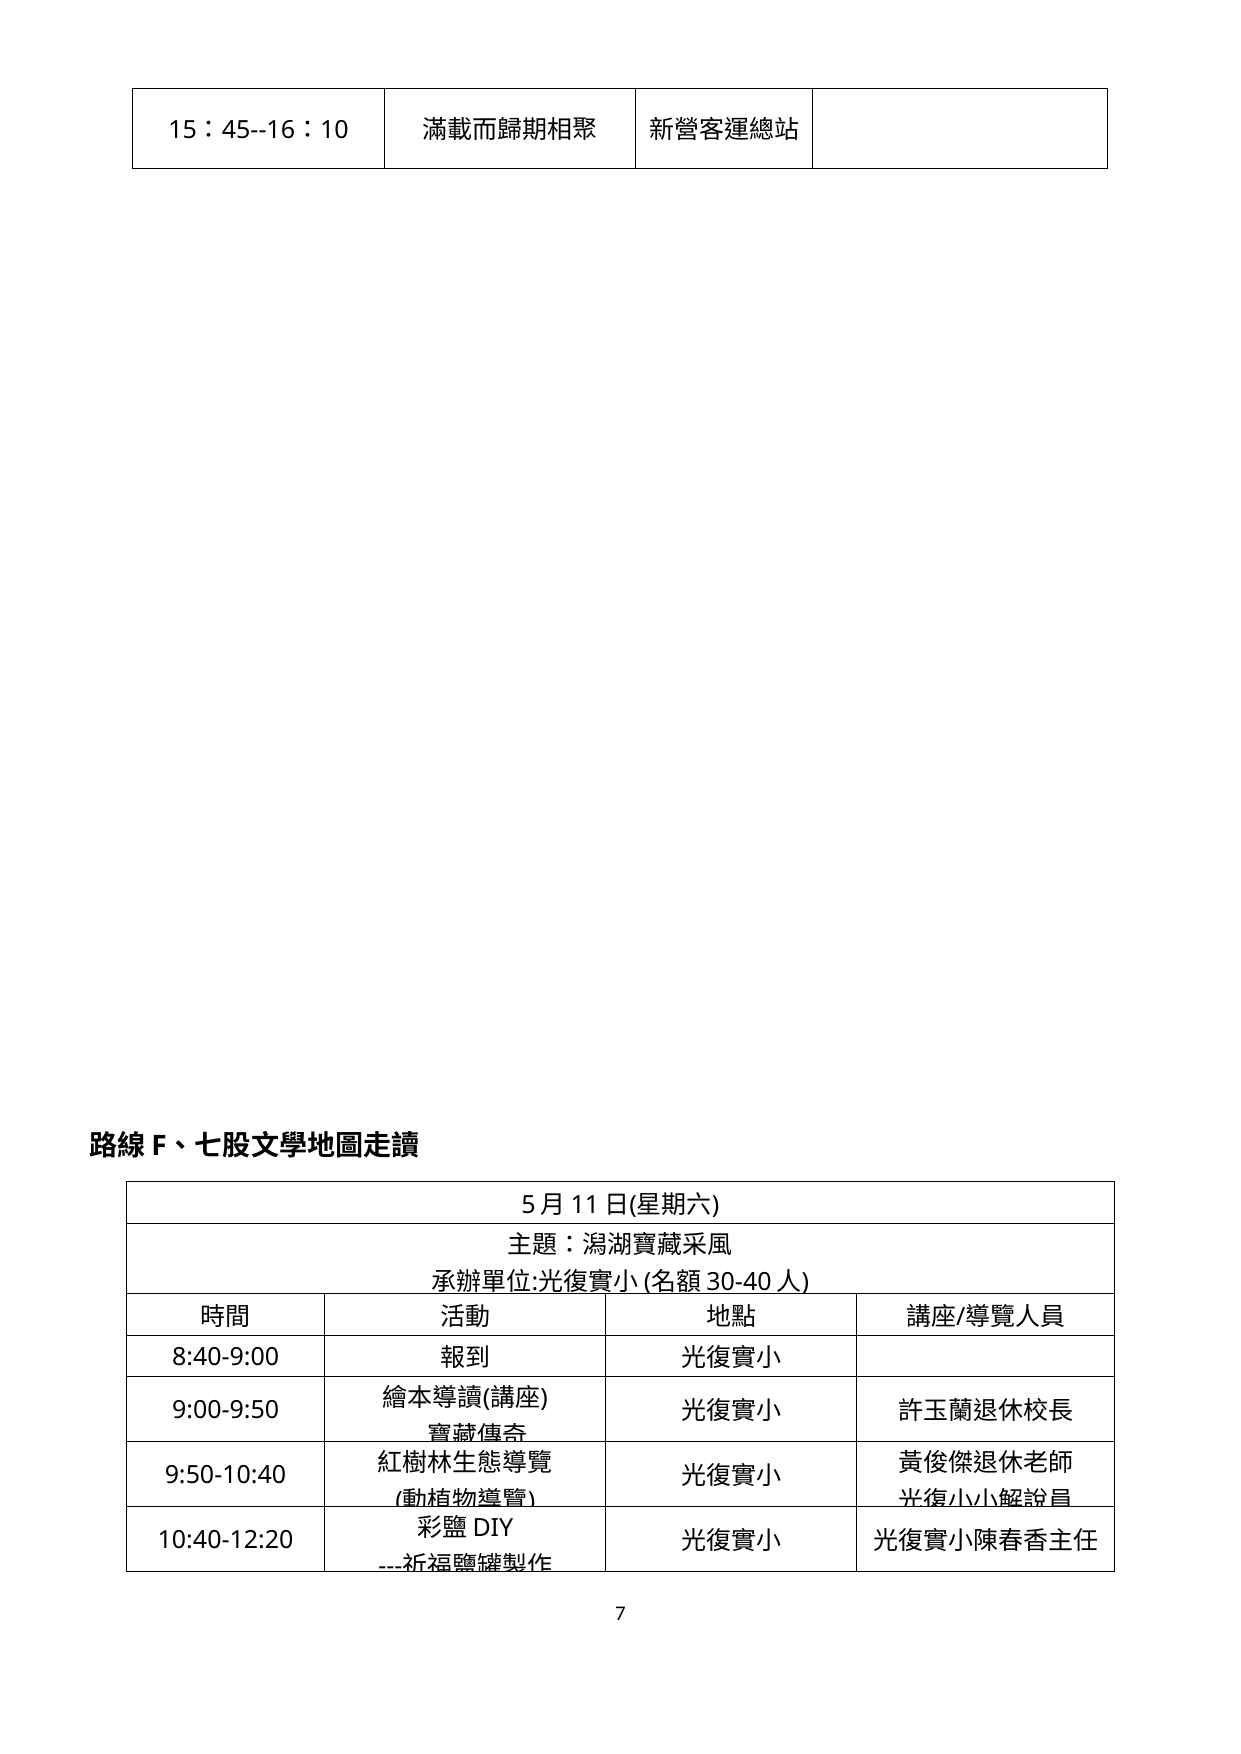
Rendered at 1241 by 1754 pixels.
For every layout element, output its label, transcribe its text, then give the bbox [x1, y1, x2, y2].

table_cell 紅樹林生態導覽 (動植物導覽) [325, 1442, 605, 1506]
table_cell 新營客運總站 [636, 89, 812, 167]
table_cell 光復實小 [606, 1336, 856, 1376]
table_cell 時間 [127, 1294, 324, 1334]
table_cell 黃俊傑退休老師 光復小小解說員 [857, 1442, 1114, 1506]
table_cell 光復實小陳春香主任 [857, 1507, 1114, 1571]
table_cell 9:00-9:50 [127, 1377, 324, 1441]
text 路線F、七股文學地圖走讀 [75, 1106, 1165, 1181]
table_cell 活動 [325, 1294, 605, 1334]
table_cell 光復實小 [606, 1507, 856, 1571]
table_cell [857, 1336, 1114, 1376]
table_cell 主題：潟湖寶藏采風 承辦單位:光復實小 (名額30-40人) [127, 1224, 1114, 1293]
table_cell 繪本導讀(講座) 寶藏傳奇 [325, 1377, 605, 1441]
table_cell 講座/導覽人員 [857, 1294, 1114, 1334]
table_cell 9:50-10:40 [127, 1442, 324, 1506]
table_cell 許玉蘭退休校長 [857, 1377, 1114, 1441]
table_cell 15：45--16：10 [133, 89, 384, 167]
table_cell 光復實小 [606, 1442, 856, 1506]
table_cell [813, 89, 1107, 167]
table_cell 彩鹽DIY ---祈福鹽罐製作 [325, 1507, 605, 1571]
table_cell 光復實小 [606, 1377, 856, 1441]
table_cell 8:40-9:00 [127, 1336, 324, 1376]
table_cell 滿載而歸期相聚 [385, 89, 635, 167]
table_cell 地點 [606, 1294, 856, 1334]
table_header 5月11日(星期六) [127, 1182, 1114, 1222]
table_cell 報到 [325, 1336, 605, 1376]
table_cell 10:40-12:20 [127, 1507, 324, 1571]
